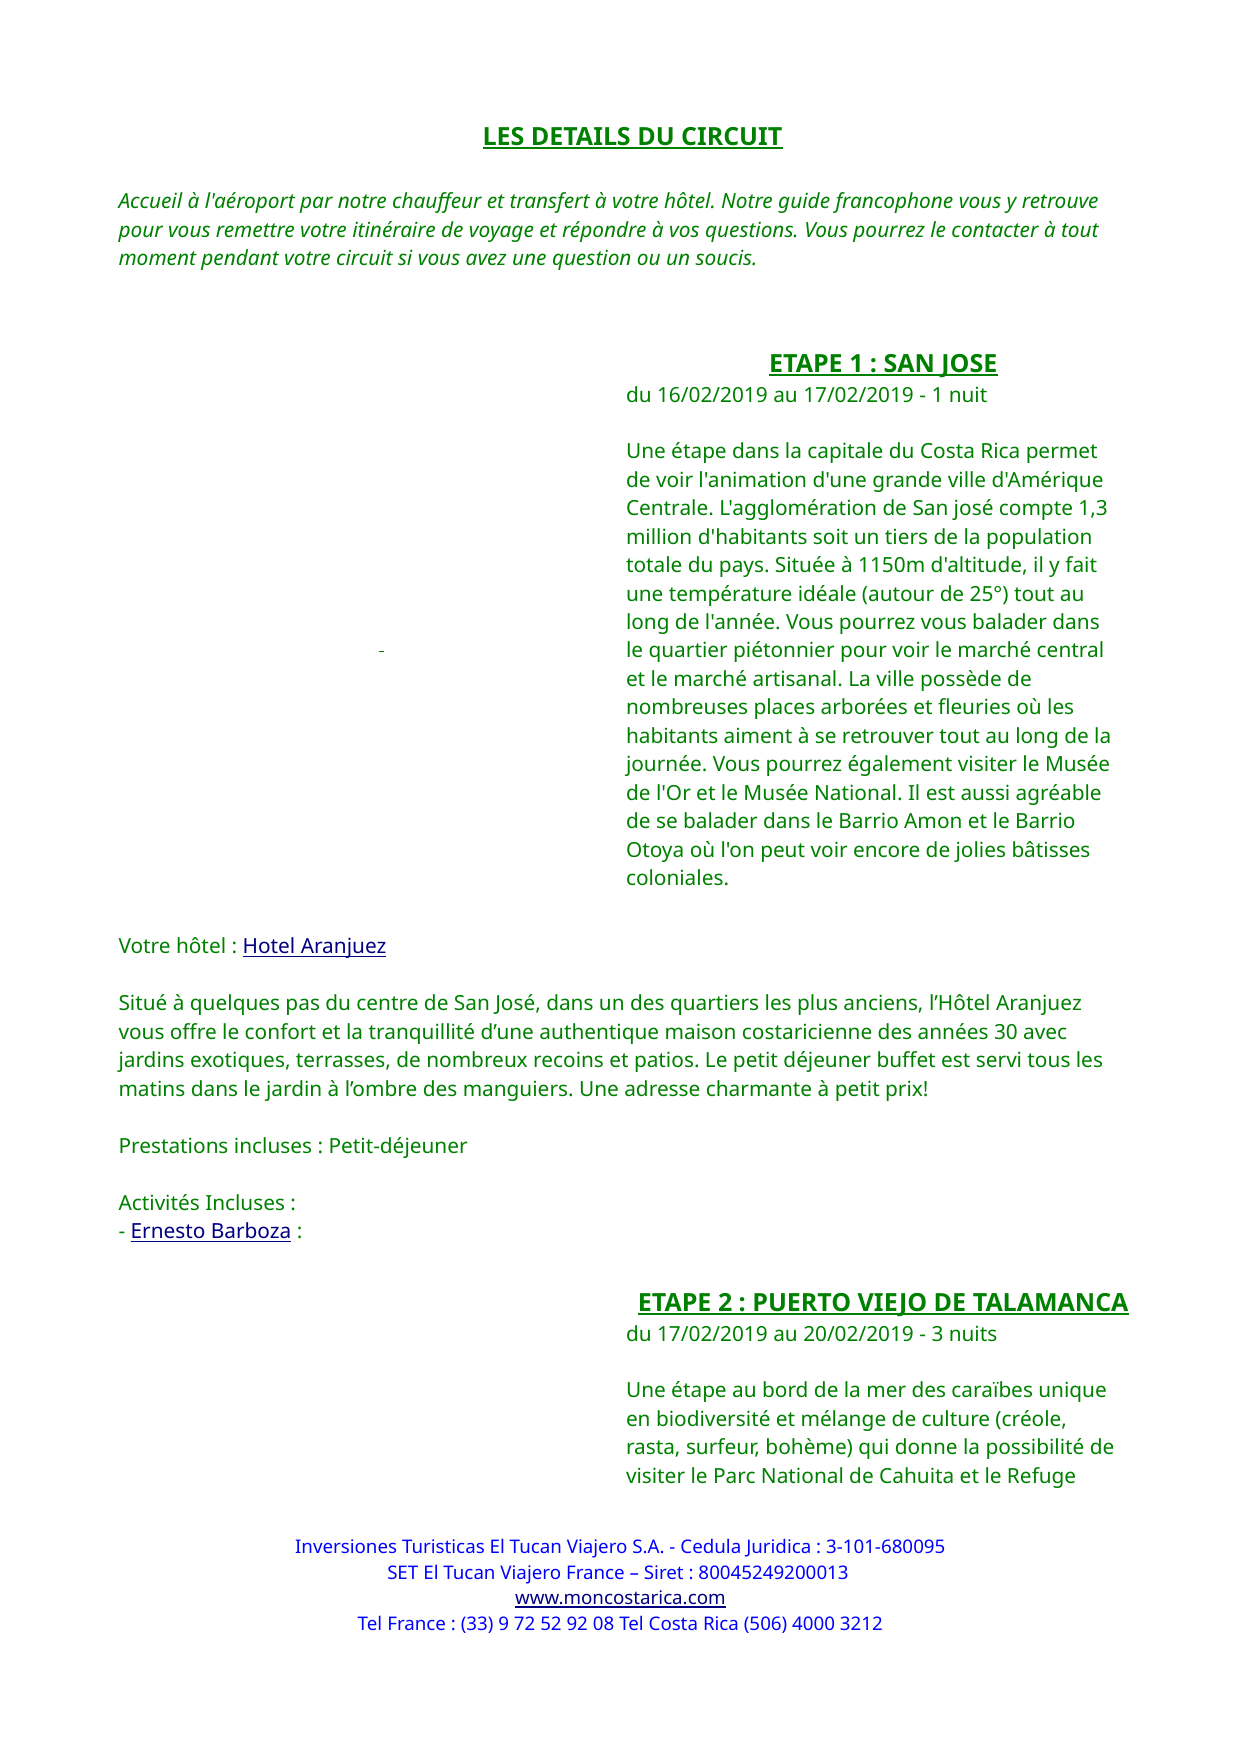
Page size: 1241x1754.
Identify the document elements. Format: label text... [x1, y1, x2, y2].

text Votre hôtel : Hotel Aranjuez [118, 931, 1122, 960]
text Prestations incluses : Petit-déjeuner [118, 1131, 1122, 1159]
text Activités Incluses : [118, 1188, 1122, 1216]
table_header [118, 1279, 620, 1495]
table_header ETAPE 2 : PUERTO VIEJO DE TALAMANCA du 17/02/2019 au 20/02/2019 - 3 nuits Une étape au bord de la mer des caraïbes unique en biodiversité et mélange de culture (créole, rasta, surfeur, bohème) qui donne la possibilité de visiter le Parc National de Cahuita et le Refuge National de Vie Sauvage Manzanillo, d'explorer les récifs coralliens en plongée bouteille ou apnée, de profiter des plages de sable blond et d'une faune très abondante (paresseux, singes, coatis, morphos...). Le Parc National de Cahuita est un promontoire couvert de forêt tropicale avec à ses pieds des plages avec des eaux turquoises. Le refuge National de Vie Sylvestre MANZANILLO – GANDOCA est situé à l'extrême sud de la côte caraibe entre le Rio Cocles et le Rio Sixaola (qui marque la frontière du Panama). Il a été crée en 1985 pour protèger 5013 ha terrestres et 4436 ha maritimes. Il possède un grand nombre d'espèces de plantes et d'animaux qui vivent exclusivement dans des environnements aquatiques. Il offre des paysages de mangroves, de marais et de forêts tropicales humides. Il protège notamment le lamentin, espèce en voie d'extinction et les tortues Baula qui viennent pondre de février à mai. On y observe également des dauphins. Puerto Viejo est un charmant village côtier très animé qui possède plusieurs plages sauvages : Playa Cocles, Playa Chiquita et Playa Punta Uva, Playa Manzanillo. C'est également le point de départ pour des excursion dans les réserves indigènes Bribri des montagnes de Talamanca. [620, 1279, 1122, 1495]
text Accueil à l'aéroport par notre chauffeur et transfert à votre hôtel. Notre guide francophone vous y retrouve pour vous remettre votre itinéraire de voyage et répondre à vos questions. Vous pourrez le contacter à tout moment pendant votre circuit si vous avez une question ou un soucis. [118, 186, 1146, 272]
text LES DETAILS DU CIRCUIT [118, 118, 1146, 152]
table_header [118, 340, 620, 897]
table_header ETAPE 1 : SAN JOSE du 16/02/2019 au 17/02/2019 - 1 nuit Une étape dans la capitale du Costa Rica permet de voir l'animation d'une grande ville d'Amérique Centrale. L'agglomération de San josé compte 1,3 million d'habitants soit un tiers de la population totale du pays. Située à 1150m d'altitude, il y fait une température idéale (autour de 25°) tout au long de l'année. Vous pourrez vous balader dans le quartier piétonnier pour voir le marché central et le marché artisanal. La ville possède de nombreuses places arborées et fleuries où les habitants aiment à se retrouver tout au long de la journée. Vous pourrez également visiter le Musée de l'Or et le Musée National. Il est aussi agréable de se balader dans le Barrio Amon et le Barrio Otoya où l'on peut voir encore de jolies bâtisses coloniales. [620, 340, 1122, 897]
text - Ernesto Barboza : [118, 1216, 1122, 1245]
text Situé à quelques pas du centre de San José, dans un des quartiers les plus anciens, l’Hôtel Aranjuez vous offre le confort et la tranquillité d’une authentique maison costaricienne des années 30 avec jardins exotiques, terrasses, de nombreux recoins et patios. Le petit déjeuner buffet est servi tous les matins dans le jardin à l’ombre des manguiers. Une adresse charmante à petit prix! [118, 988, 1122, 1102]
